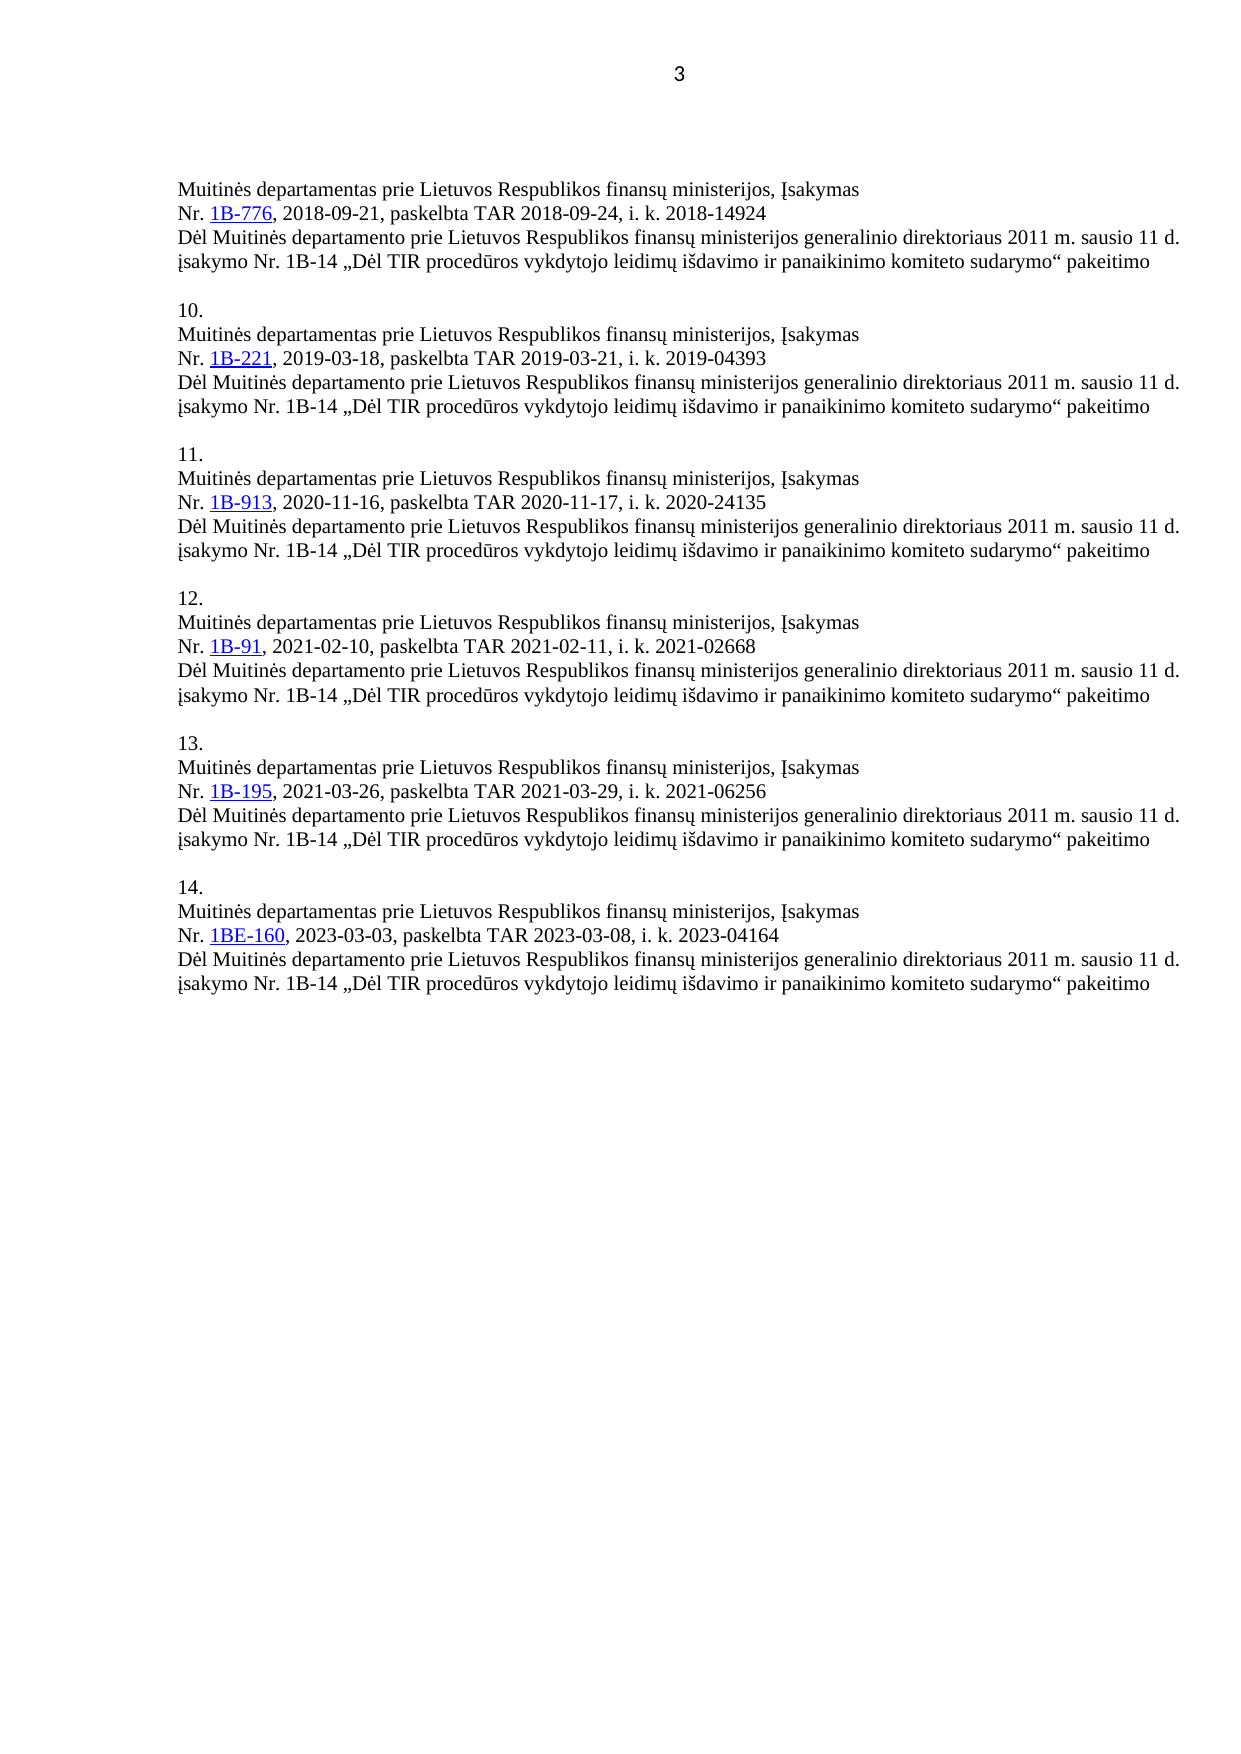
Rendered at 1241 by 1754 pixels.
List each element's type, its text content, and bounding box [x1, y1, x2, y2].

text 10. [177, 297, 1181, 322]
text Nr. 1BE-160, 2023-03-03, paskelbta TAR 2023-03-08, i. k. 2023-04164 [177, 923, 1181, 947]
text Muitinės departamentas prie Lietuvos Respublikos finansų ministerijos, Įsakymas [177, 177, 1181, 201]
text Nr. 1B-195, 2021-03-26, paskelbta TAR 2021-03-29, i. k. 2021-06256 [177, 779, 1181, 803]
text Muitinės departamentas prie Lietuvos Respublikos finansų ministerijos, Įsakymas [177, 899, 1181, 923]
text Dėl Muitinės departamento prie Lietuvos Respublikos finansų ministerijos generalinio direktoriaus 2011 m. sausio 11 d. įsakymo Nr. 1B-14 „Dėl TIR procedūros vykdytojo leidimų išdavimo ir panaikinimo komiteto sudarymo“ pakeitimo [177, 225, 1181, 273]
text Dėl Muitinės departamento prie Lietuvos Respublikos finansų ministerijos generalinio direktoriaus 2011 m. sausio 11 d. įsakymo Nr. 1B-14 „Dėl TIR procedūros vykdytojo leidimų išdavimo ir panaikinimo komiteto sudarymo“ pakeitimo [177, 370, 1181, 418]
text 14. [177, 875, 1181, 899]
text Muitinės departamentas prie Lietuvos Respublikos finansų ministerijos, Įsakymas [177, 610, 1181, 634]
text Dėl Muitinės departamento prie Lietuvos Respublikos finansų ministerijos generalinio direktoriaus 2011 m. sausio 11 d. įsakymo Nr. 1B-14 „Dėl TIR procedūros vykdytojo leidimų išdavimo ir panaikinimo komiteto sudarymo“ pakeitimo [177, 947, 1181, 995]
text Dėl Muitinės departamento prie Lietuvos Respublikos finansų ministerijos generalinio direktoriaus 2011 m. sausio 11 d. įsakymo Nr. 1B-14 „Dėl TIR procedūros vykdytojo leidimų išdavimo ir panaikinimo komiteto sudarymo“ pakeitimo [177, 658, 1181, 707]
text Muitinės departamentas prie Lietuvos Respublikos finansų ministerijos, Įsakymas [177, 322, 1181, 346]
text Muitinės departamentas prie Lietuvos Respublikos finansų ministerijos, Įsakymas [177, 755, 1181, 779]
text Nr. 1B-776, 2018-09-21, paskelbta TAR 2018-09-24, i. k. 2018-14924 [177, 201, 1181, 225]
text Nr. 1B-221, 2019-03-18, paskelbta TAR 2019-03-21, i. k. 2019-04393 [177, 346, 1181, 370]
text 12. [177, 586, 1181, 610]
text Nr. 1B-913, 2020-11-16, paskelbta TAR 2020-11-17, i. k. 2020-24135 [177, 490, 1181, 514]
text Muitinės departamentas prie Lietuvos Respublikos finansų ministerijos, Įsakymas [177, 466, 1181, 490]
text 13. [177, 731, 1181, 755]
text Nr. 1B-91, 2021-02-10, paskelbta TAR 2021-02-11, i. k. 2021-02668 [177, 634, 1181, 658]
text 11. [177, 442, 1181, 466]
text Dėl Muitinės departamento prie Lietuvos Respublikos finansų ministerijos generalinio direktoriaus 2011 m. sausio 11 d. įsakymo Nr. 1B-14 „Dėl TIR procedūros vykdytojo leidimų išdavimo ir panaikinimo komiteto sudarymo“ pakeitimo [177, 803, 1181, 851]
text Dėl Muitinės departamento prie Lietuvos Respublikos finansų ministerijos generalinio direktoriaus 2011 m. sausio 11 d. įsakymo Nr. 1B-14 „Dėl TIR procedūros vykdytojo leidimų išdavimo ir panaikinimo komiteto sudarymo“ pakeitimo [177, 514, 1181, 562]
